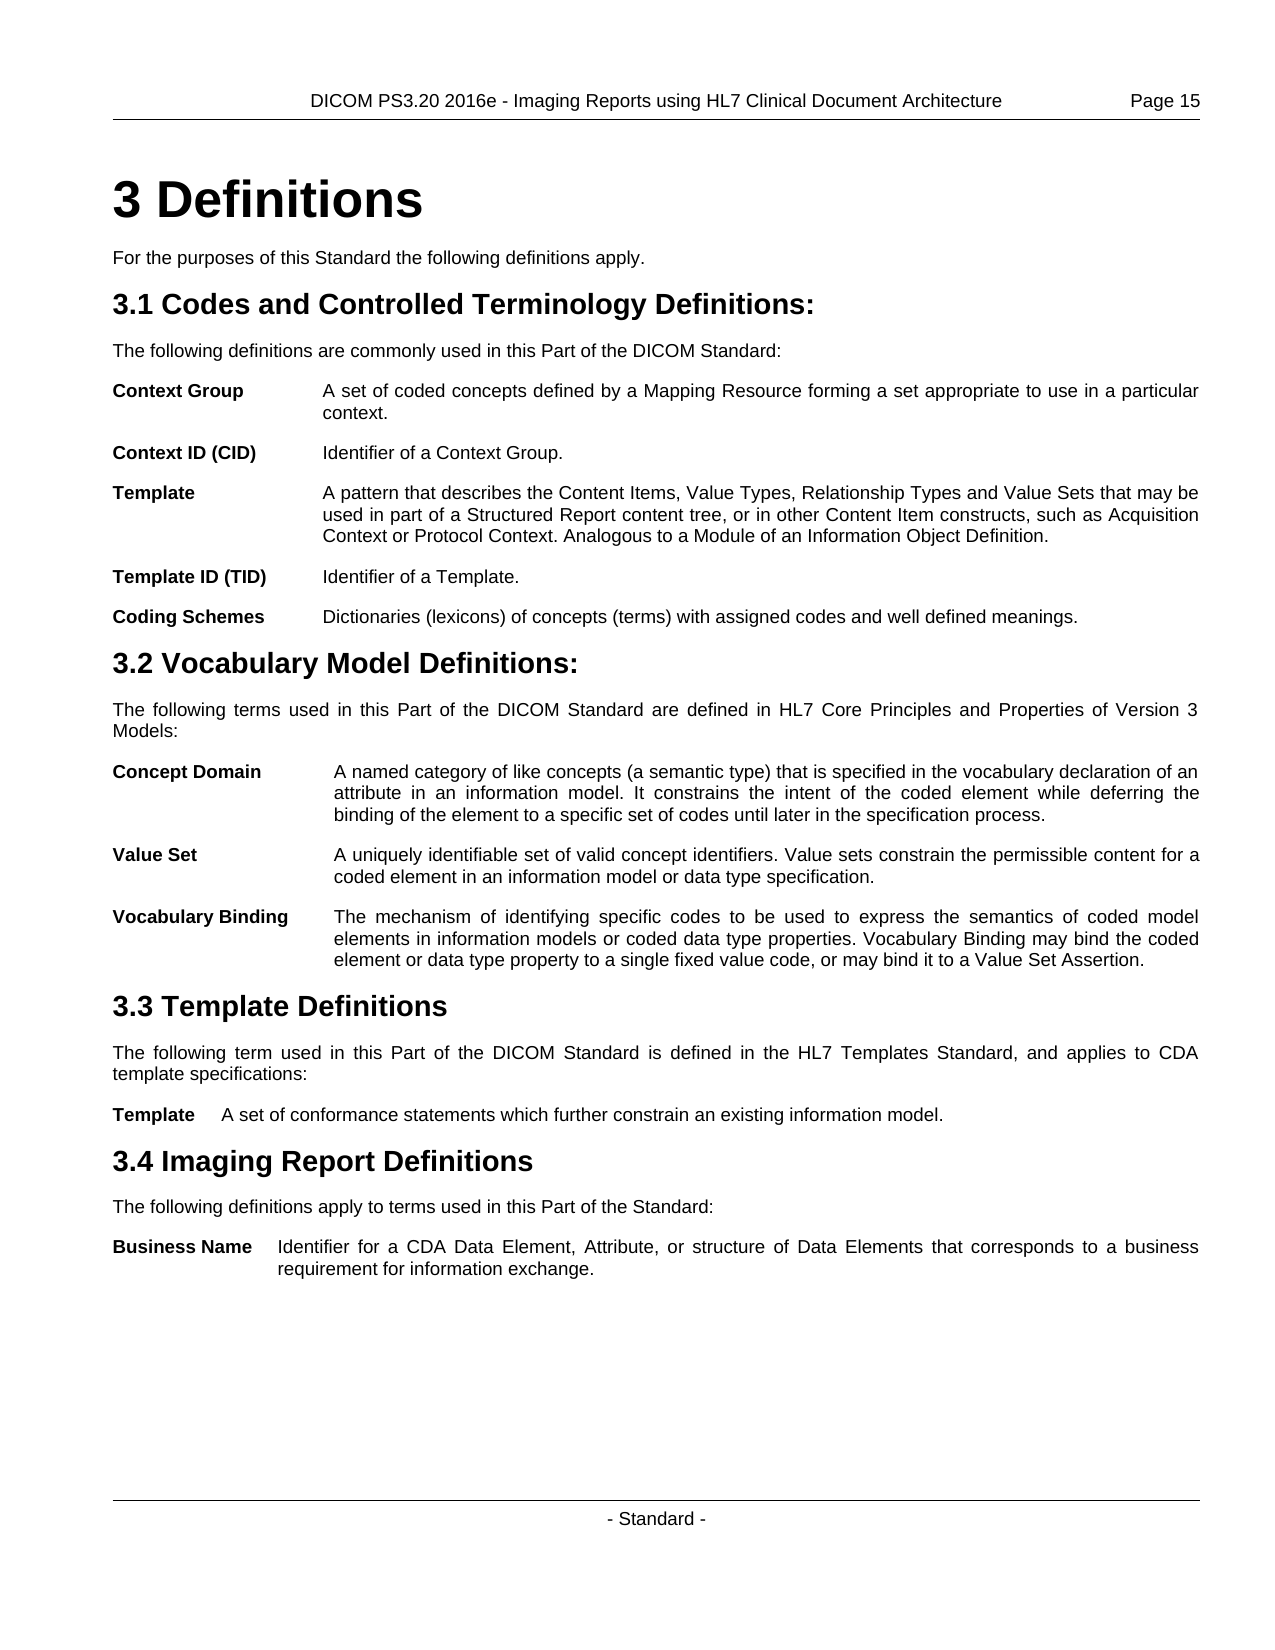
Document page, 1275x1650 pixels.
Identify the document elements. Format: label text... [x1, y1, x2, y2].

text Coding Schemes Dictionaries (lexicons) of concepts (terms) with assigned codes and well defined meanings. [112, 606, 1200, 627]
text Concept Domain A named category of like concepts (a semantic type) that is specified in the vocabulary declaration of an attribute in an information model. It constrains the intent of the coded element while deferring the binding of the element to a specific set of codes until later in the specification process. [112, 760, 1200, 825]
text 3.1 Codes and Controlled Terminology Definitions: [112, 287, 1200, 321]
text Context Group A set of coded concepts defined by a Mapping Resource forming a set appropriate to use in a particular context. [112, 380, 1200, 423]
text Business Name Identifier for a CDA Data Element, Attribute, or structure of Data Elements that corresponds to a business requirement for information exchange. [112, 1236, 1200, 1279]
text 3.3 Template Definitions [112, 989, 1200, 1023]
text Template ID (TID) Identifier of a Template. [112, 566, 1200, 587]
text Template A set of conformance statements which further constrain an existing information model. [112, 1103, 1200, 1125]
text The following term used in this Part of the DICOM Standard is defined in the HL7 Templates Standard, and applies to CDA template specifications: [112, 1041, 1200, 1084]
text Value Set A uniquely identifiable set of valid concept identifiers. Value sets constrain the permissible content for a coded element in an information model or data type specification. [112, 844, 1200, 887]
text 3 Definitions [112, 169, 1200, 228]
text For the purposes of this Standard the following definitions apply. [112, 247, 1200, 269]
text The following definitions apply to terms used in this Part of the Standard: [112, 1196, 1200, 1217]
text Vocabulary Binding The mechanism of identifying specific codes to be used to express the semantics of coded model elements in information models or coded data type properties. Vocabulary Binding may bind the coded element or data type property to a single fixed value code, or may bind it to a Value Set Assertion. [112, 906, 1200, 970]
text Template A pattern that describes the Content Items, Value Types, Relationship Types and Value Sets that may be used in part of a Structured Report content tree, or in other Content Item constructs, such as Acquisition Context or Protocol Context. Analogous to a Module of an Information Object Definition. [112, 482, 1200, 547]
text 3.4 Imaging Report Definitions [112, 1144, 1200, 1177]
text The following definitions are commonly used in this Part of the DICOM Standard: [112, 340, 1200, 361]
text 3.2 Vocabulary Model Definitions: [112, 646, 1200, 680]
text The following terms used in this Part of the DICOM Standard are defined in HL7 Core Principles and Properties of Version 3 Models: [112, 698, 1200, 742]
text Context ID (CID) Identifier of a Context Group. [112, 442, 1200, 463]
